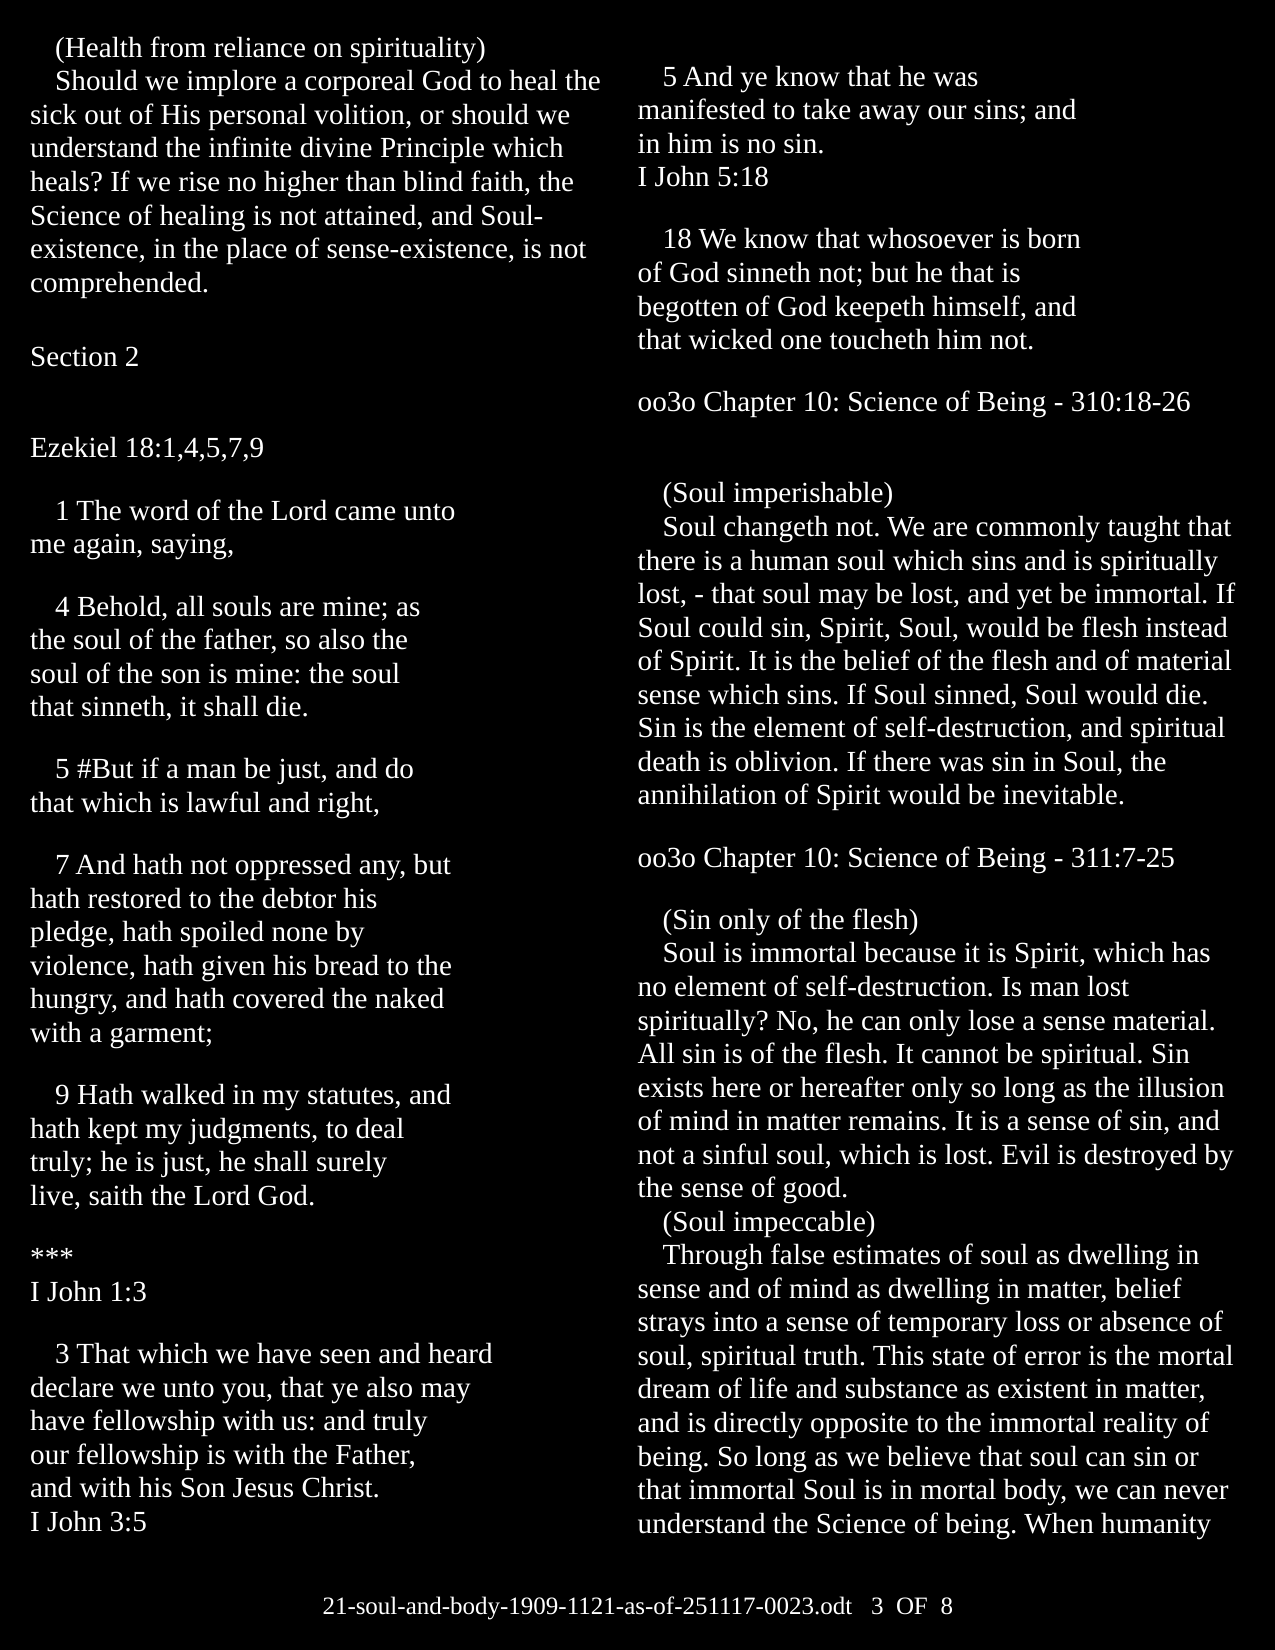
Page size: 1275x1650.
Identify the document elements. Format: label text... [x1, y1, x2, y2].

text Section 2 [30, 339, 637, 373]
text Ezekiel 18:1,4,5,7,9 1 The word of the Lord came unto me again, saying, 4 Behold, all souls are mine; as the soul of the father, so also the soul of the son is mine: the soul that sinneth, it shall die. 5 #But if a man be just, and do that which is lawful and right, 7 And hath not oppressed any, but hath restored to the debtor his pledge, hath spoiled none by violence, hath given his bread to the hungry, and hath covered the naked with a garment; 9 Hath walked in my statutes, and hath kept my judgments, to deal truly; he is just, he shall surely live, saith the Lord God. *** I John 1:3 3 That which we have seen and heard declare we unto you, that ye also may have fellowship with us: and truly our fellowship is with the Father, and with his Son Jesus Christ. I John 3:5 5 And ye know that he was manifested to take away our sins; and in him is no sin. I John 5:18 18 We know that whosoever is born of God sinneth not; but he that is begotten of God keepeth himself, and that wicked one toucheth him not. oo3o Chapter 10: Science of Being - 310:18-26 (Soul imperishable) Soul changeth not. We are commonly taught that there is a human soul which sins and is spiritually lost, - that soul may be lost, and yet be immortal. If Soul could sin, Spirit, Soul, would be flesh instead of Spirit. It is the belief of the flesh and of material sense which sins. If Soul sinned, Soul would die. Sin is the element of self-destruction, and spiritual death is oblivion. If there was sin in Soul, the annihilation of Spirit would be inevitable. oo3o Chapter 10: Science of Being - 311:7-25 (Sin only of the flesh) Soul is immortal because it is Spirit, which has no element of self-destruction. Is man lost spiritually? No, he can only lose a sense material. All sin is of the flesh. It cannot be spiritual. Sin exists here or hereafter only so long as the illusion of mind in matter remains. It is a sense of sin, and not a sinful soul, which is lost. Evil is destroyed by the sense of good. (Soul impeccable) Through false estimates of soul as dwelling in sense and of mind as dwelling in matter, belief strays into a sense of temporary loss or absence of soul, spiritual truth. This state of error is the mortal dream of life and substance as existent in matter, and is directly opposite to the immortal reality of being. So long as we believe that soul can sin or that immortal Soul is in mortal body, we can never understand the Science of being. When humanity does understand this Science, it will become the law of Life to man, - even the higher law of Soul, which prevails over material sense through harmony and immortality. [30, 30, 1245, 1539]
text Psalm 103:1-5 1 Bless the Lord, O my soul: and all that is within me, bless his holy name. 2 Bless the Lord, O my soul, and forget not all his benefits: 3 Who forgiveth all thine iniquities; who healeth all thy diseases; 4 Who redeemeth thy life from destruction; who crowneth thee with lovingkindness and tender mercies; 5 Who satisfieth thy mouth with good things; so that thy youth is renewed like the eagle's. *** Lamentations 3:24,25,57,58 24 The Lord is my portion, saith my soul; therefore will I hope in him. 25 The Lord is good unto them that wait for him, to the soul that seeketh him. 57 Thou drewest near in the day that I called upon thee: thou saidst, Fear not. 58 O Lord, thou hast pleaded the causes of my soul; thou hast redeemed my life. ooo3 Chapter 14: Recapitulation - 477:19-2 (15) Question: What are body and Soul? ADAM = A so-called finite mind, producing other minds, thus making "gods many and lords many." Topic: Are Sin, Disease, and Death Real? (Reflection of Spirit) Question. - What are body and Soul? Answer. - Identity is the reflection of Spirit, the reflection in multifarious forms of the living Principle, Love. Soul is the substance, Life, and intelligence of man, which is individualized, but not in matter. Soul can never reflect anything inferior to Spirit. (Man inseperable from Spirit) Man is the expression of Soul. The Indians caught some glimpses of the underlying reality, when they called a certain beautiful lake "the smile of the Great Spirit." Separated from man, who expresses Soul, Spirit would be a nonentity; man, divorced from Spirit, would lose his entity. But there is, there can be, no such division, for man is coexistent with God. ooo3 Chapter 14: Recapitulation - 482:3 (16) Question: Does brain think, and do nerves feel, and is there intelligence in matter? ADAM = A product of nothing as the mimicry of something. Topic: Doctrine of Atonement (Soul defined) Human thought has adulterated the meaning of the word soul through the hypothesis that soul is both an evil and a good intelligence, resident in matter. The proper use of the word soul can always be gained by substituting the word God, where the deific meaning is required. In other cases, use the word sense, and you will have the scientific signification. As used in Christian Science, Soul is properly the synonym of Spirit, or God; but out of Science, soul is identical with sense, with material sensation. o1oo Chapter 8: Footsteps of Truth - 207:15 (Evident impossibilities) Body is not first and Soul last, nor is evil mightier than good. The Science of being repudiates self-evident impossibilities, such as the amalgamation of Truth and error in cause or effect. Science separates the tares and wheat in time of harvest. o2oo Chapter 7: Physiology - 167:1-6 (Health from reliance on spirituality) Should we implore a corporeal God to heal the sick out of His personal volition, or should we understand the infinite divine Principle which heals? If we rise no higher than blind faith, the Science of healing is not attained, and Soul-existence, in the place of sense-existence, is not comprehended. [30, 30, 637, 298]
